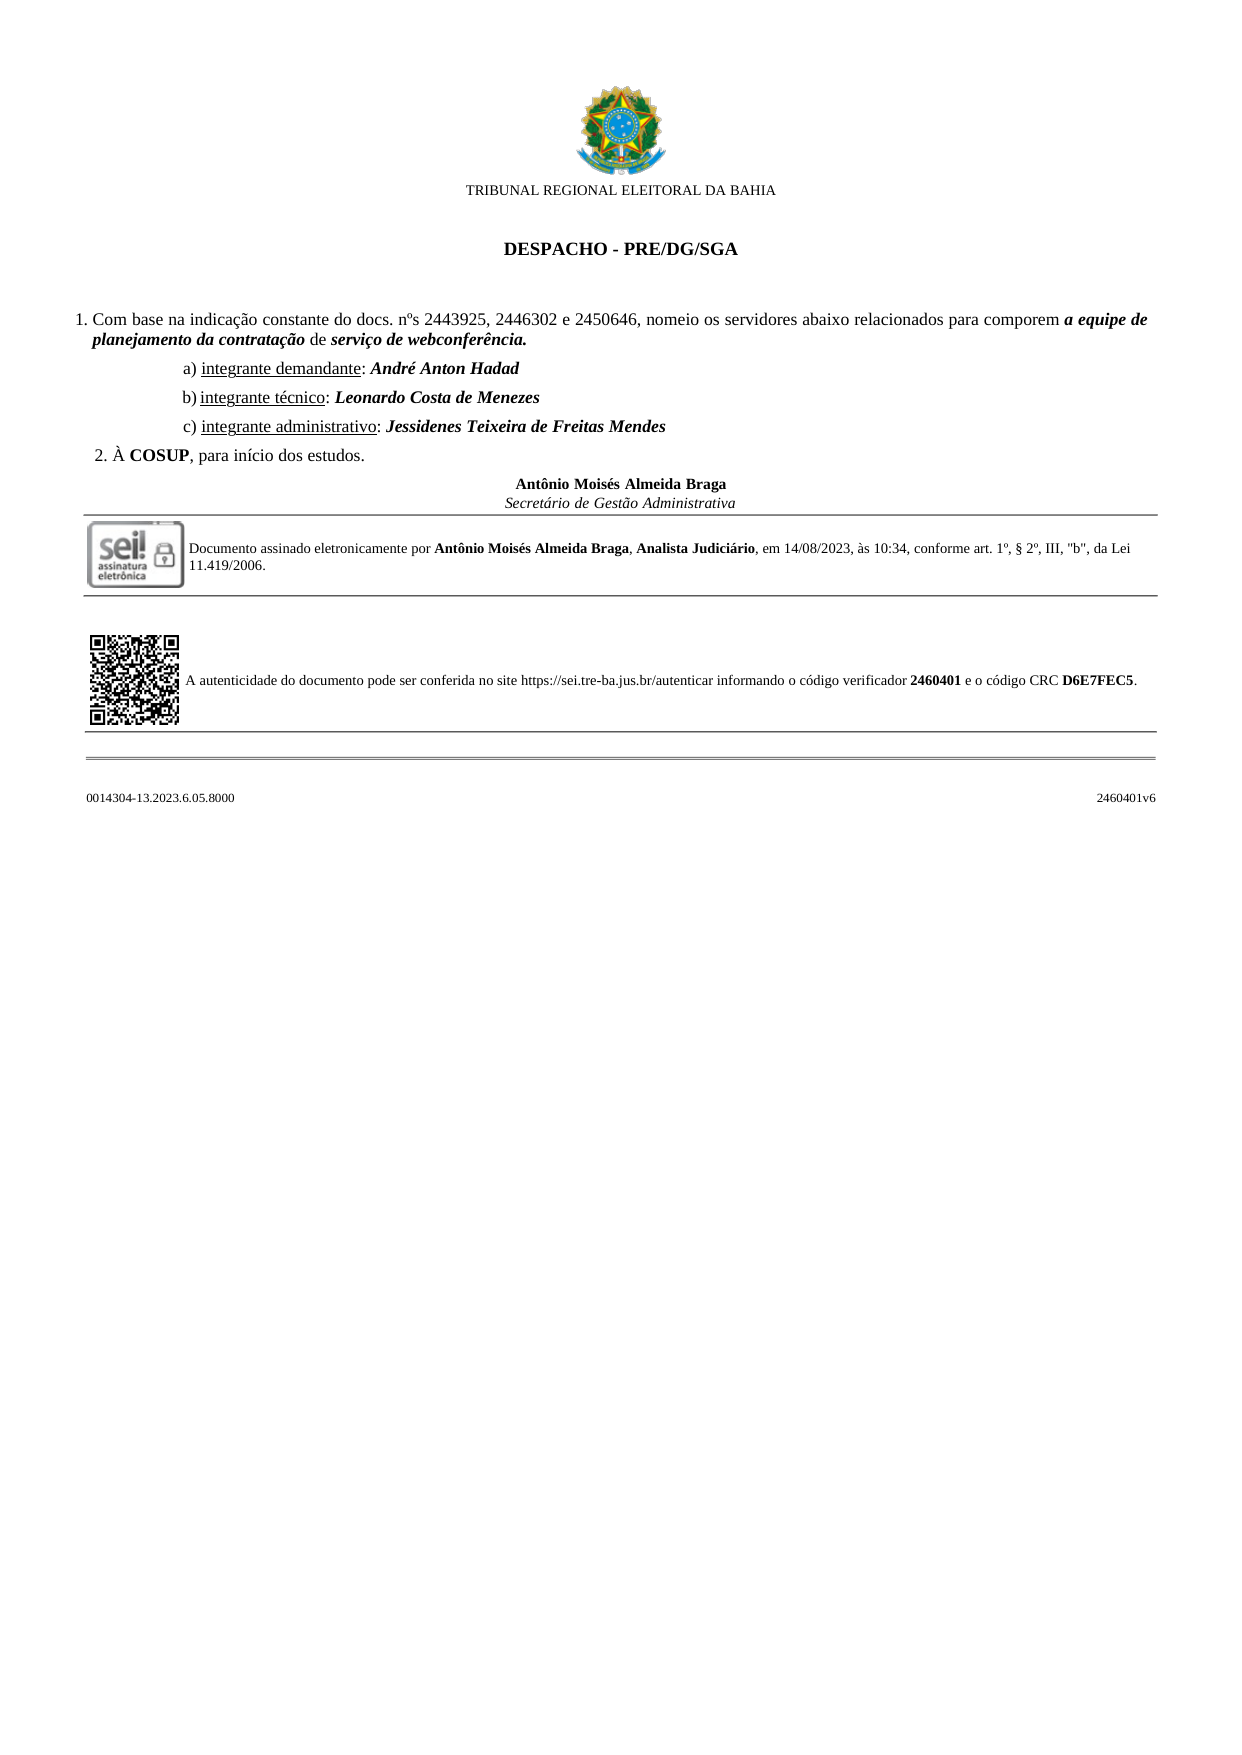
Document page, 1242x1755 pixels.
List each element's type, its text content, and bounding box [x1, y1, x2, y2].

list Com base na indicação constante do docs. nºs 2443925, 2446302 e 2450646, nomeio os servidores abaixo relacionados para comporem a equipe de planejamento da contratação de serviço de webconferência. [75, 309, 1149, 349]
list integrante técnico: Leonardo Costa de Menezes [182, 387, 1169, 407]
text Documento assinado eletronicamente por Antônio Moisés Almeida Braga, Analista Judiciário, em 14/08/2023, às 10:34, conforme art. 1º, § 2º, III, "b", da Lei 11.419/2006. [189, 540, 1169, 573]
text DESPACHO - PRE/DG/SGA [465, 238, 777, 260]
text Secretário de Gestão Administrativa [465, 494, 777, 512]
list integrante administrativo: Jessidenes Teixeira de Freitas Mendes [183, 416, 1169, 436]
list integrante demandante: André Anton Hadad [183, 358, 1169, 378]
text 0014304-13.2023.6.05.8000 2460401v6 [73, 791, 1169, 805]
text TRIBUNAL REGIONAL ELEITORAL DA BAHIA [465, 182, 777, 199]
list À COSUP, para início dos estudos. [94, 445, 1169, 466]
text Antônio Moisés Almeida Braga [465, 475, 777, 493]
